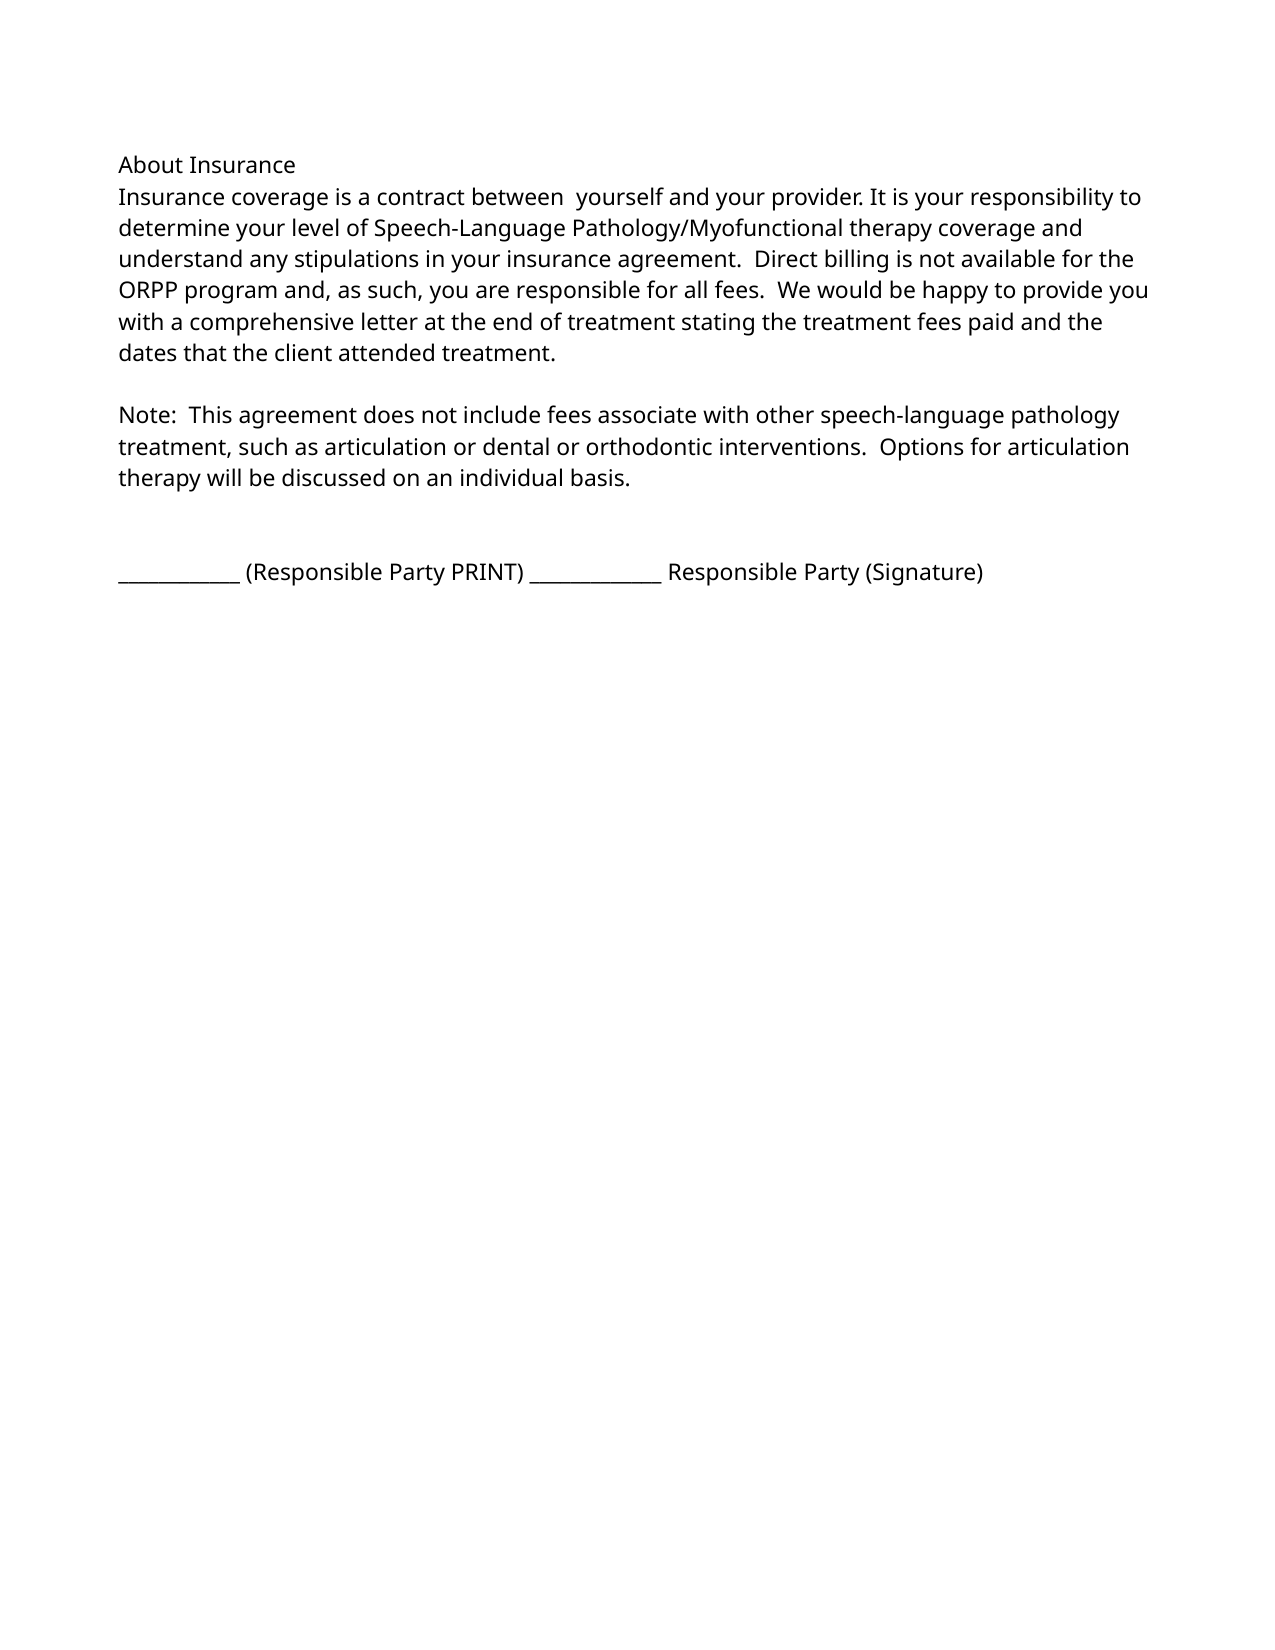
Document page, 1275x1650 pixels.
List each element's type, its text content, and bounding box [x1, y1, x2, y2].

text About Insurance [118, 149, 1157, 181]
text ____________ (Responsible Party PRINT) _____________ Responsible Party (Signature) [118, 556, 1157, 587]
text Note: This agreement does not include fees associate with other speech-language pathology treatment, such as articulation or dental or orthodontic interventions. Options for articulation therapy will be discussed on an individual basis. [118, 399, 1157, 493]
text Insurance coverage is a contract between yourself and your provider. It is your responsibility to determine your level of Speech-Language Pathology/Myofunctional therapy coverage and understand any stipulations in your insurance agreement. Direct billing is not available for the ORPP program and, as such, you are responsible for all fees. We would be happy to provide you with a comprehensive letter at the end of treatment stating the treatment fees paid and the dates that the client attended treatment. [118, 181, 1157, 368]
